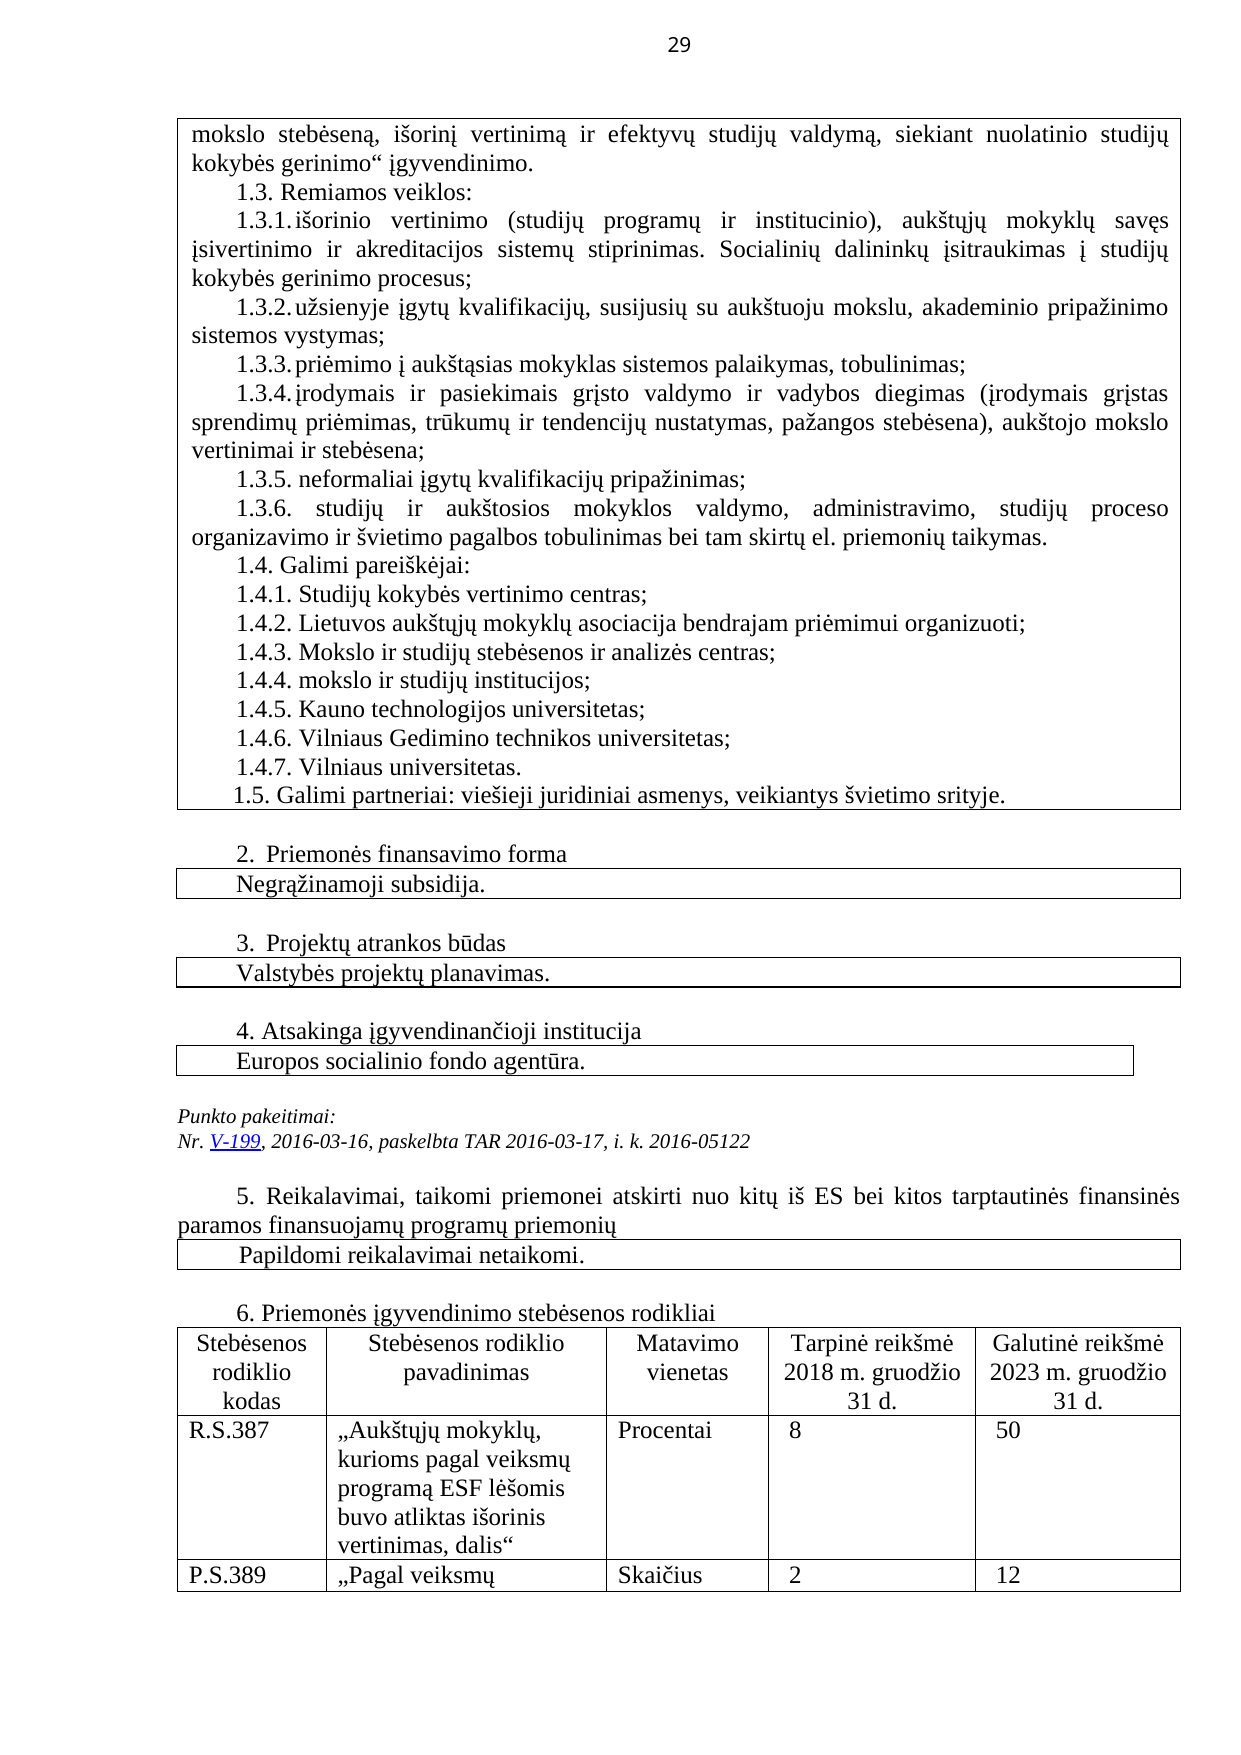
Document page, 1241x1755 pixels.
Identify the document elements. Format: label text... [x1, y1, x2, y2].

table_header Tarpinė reikšmė 2018 m. gruodžio 31 d. [769, 1328, 975, 1414]
table_header Europos socialinio fondo agentūra. [177, 1046, 1133, 1075]
text 4. Atsakinga įgyvendinančioji institucija [177, 1016, 1181, 1045]
table_header Matavimo vienetas [607, 1328, 768, 1414]
text 2. Priemonės finansavimo forma [236, 839, 1181, 868]
table_cell R.S.387 [178, 1416, 326, 1559]
table_cell 12 [976, 1560, 1180, 1591]
table_header Stebėsenos rodiklio pavadinimas [327, 1328, 606, 1414]
table_header Papildomi reikalavimai netaikomi. [178, 1240, 1180, 1269]
text 3. Projektų atrankos būdas [236, 928, 1181, 957]
table_cell 50 [976, 1416, 1180, 1559]
text Punkto pakeitimai: [177, 1104, 1181, 1128]
table_cell „Aukštųjų mokyklų, kurioms pagal veiksmų programą ESF lėšomis buvo atliktas išorinis vertinimas, dalis“ [327, 1416, 606, 1559]
table_header Stebėsenos rodiklio kodas [178, 1328, 326, 1414]
table_header Negrąžinamoji subsidija. [177, 869, 1180, 898]
table_cell P.S.389 [178, 1560, 326, 1591]
table_cell Skaičius [607, 1560, 768, 1591]
table_cell Procentai [607, 1416, 768, 1559]
table_header Valstybės projektų planavimas. [177, 958, 1180, 986]
table_cell „Pagal veiksmų [327, 1560, 606, 1591]
table_header Galutinė reikšmė 2023 m. gruodžio 31 d. [976, 1328, 1180, 1414]
table_cell 8 [769, 1416, 975, 1559]
text 6. Priemonės įgyvendinimo stebėsenos rodikliai [177, 1298, 1181, 1327]
text Nr. V-199, 2016-03-16, paskelbta TAR 2016-03-17, i. k. 2016-05122 [177, 1128, 1181, 1153]
table_cell 2 [769, 1560, 975, 1591]
table_header mokslo stebėseną, išorinį vertinimą ir efektyvų studijų valdymą, siekiant nuolatinio studijų kokybės gerinimo“ įgyvendinimo. 1.3. Remiamos veiklos: 1.3.1. išorinio vertinimo (studijų programų ir institucinio), aukštųjų mokyklų savęs įsivertinimo ir akreditacijos sistemų stiprinimas. Socialinių dalininkų įsitraukimas į studijų kokybės gerinimo procesus; 1.3.2. užsienyje įgytų kvalifikacijų, susijusių su aukštuoju mokslu, akademinio pripažinimo sistemos vystymas; 1.3.3. priėmimo į aukštąsias mokyklas sistemos palaikymas, tobulinimas; 1.3.4. įrodymais ir pasiekimais grįsto valdymo ir vadybos diegimas (įrodymais grįstas sprendimų priėmimas, trūkumų ir tendencijų nustatymas, pažangos stebėsena), aukštojo mokslo vertinimai ir stebėsena; 1.3.5. neformaliai įgytų kvalifikacijų pripažinimas; 1.3.6. studijų ir aukštosios mokyklos valdymo, administravimo, studijų proceso organizavimo ir švietimo pagalbos tobulinimas bei tam skirtų el. priemonių taikymas. 1.4. Galimi pareiškėjai: 1.4.1. Studijų kokybės vertinimo centras; 1.4.2. Lietuvos aukštųjų mokyklų asociacija bendrajam priėmimui organizuoti; 1.4.3. Mokslo ir studijų stebėsenos ir analizės centras; 1.4.4. mokslo ir studijų institucijos; 1.4.5. Kauno technologijos universitetas; 1.4.6. Vilniaus Gedimino technikos universitetas; 1.4.7. Vilniaus universitetas. 1.5. Galimi partneriai: viešieji juridiniai asmenys, veikiantys švietimo srityje. [178, 119, 1180, 809]
text 5. Reikalavimai, taikomi priemonei atskirti nuo kitų iš ES bei kitos tarptautinės finansinės paramos finansuojamų programų priemonių [177, 1181, 1181, 1239]
